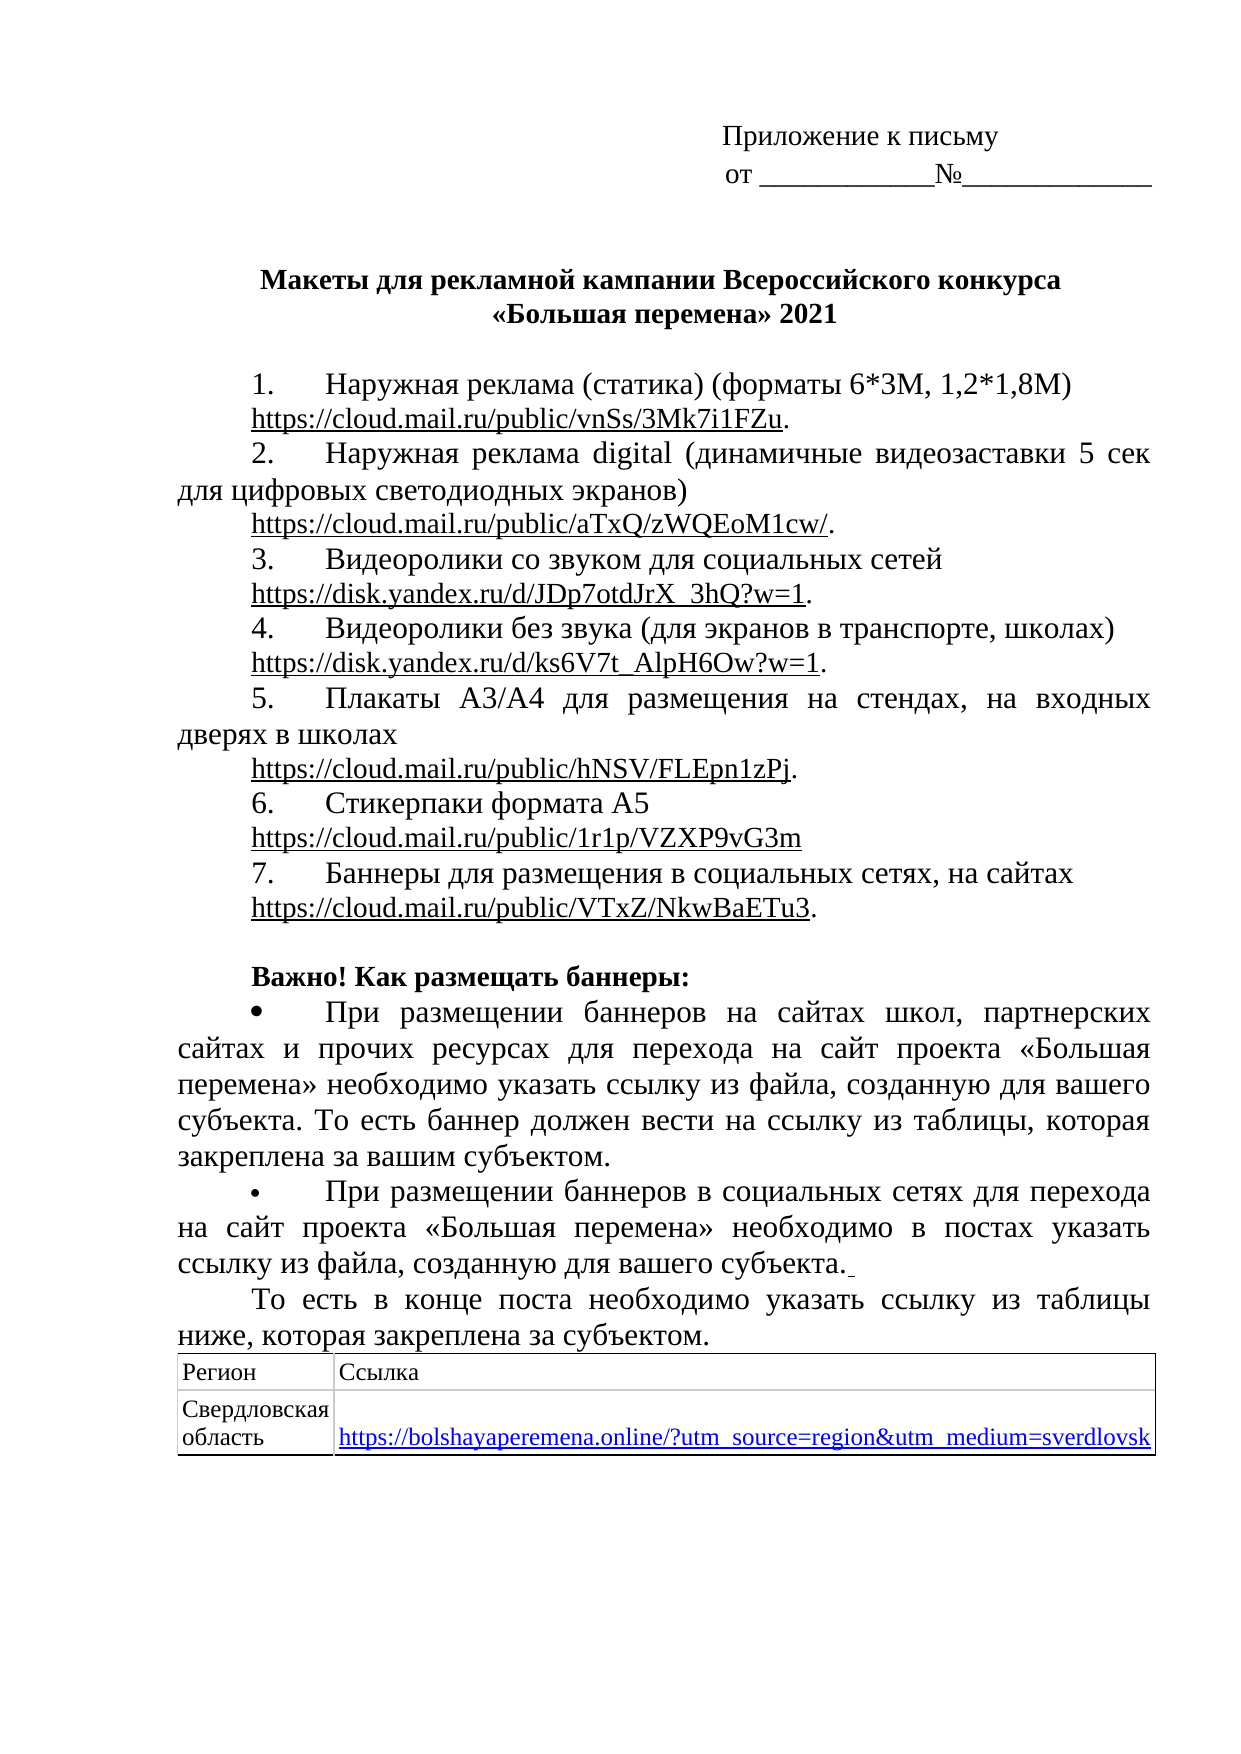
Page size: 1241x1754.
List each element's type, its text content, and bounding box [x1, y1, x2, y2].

list Видеоролики со звуком для социальных сетей [177, 540, 1152, 576]
list Наружная реклама digital (динамичные видеозаставки 5 сек для цифровых светодиодных экранов) [177, 435, 1152, 507]
text Макеты для рекламной кампании Всероссийского конкурса «Большая перемена» 2021 [177, 262, 1152, 329]
list Баннеры для размещения в социальных сетях, на сайтах [177, 854, 1152, 890]
table_header Регион [178, 1354, 333, 1389]
text https://cloud.mail.ru/public/1r1p/VZXP9vG3m [177, 821, 1152, 854]
list При размещении баннеров в социальных сетях для перехода на сайт проекта «Большая перемена» необходимо в постах указать ссылку из файла, созданную для вашего субъекта. [177, 1173, 1152, 1281]
text https://disk.yandex.ru/d/ks6V7t_AlpH6Ow?w=1. [177, 646, 1152, 679]
text То есть в конце поста необходимо указать ссылку из таблицы ниже, которая закреплена за субъектом. [177, 1281, 1152, 1352]
table_cell https://bolshayaperemena.online/?utm_source=region&utm_medium=sverdlovsk [335, 1391, 1155, 1454]
text Важно! Как размещать баннеры: [177, 959, 1152, 993]
text https://cloud.mail.ru/public/VTxZ/NkwBaETu3. [177, 890, 1152, 923]
text https://cloud.mail.ru/public/aTxQ/zWQEoM1cw/. [177, 507, 1152, 540]
list Стикерпаки формата А5 [177, 784, 1152, 821]
text от ____________№_____________ [152, 157, 1152, 190]
text Приложение к письму [226, 118, 1152, 152]
list Видеоролики без звука (для экранов в транспорте, школах) [177, 610, 1152, 646]
list Наружная реклама (статика) (форматы 6*3М, 1,2*1,8М) [177, 365, 1152, 401]
text https://cloud.mail.ru/public/hNSV/FLEpn1zPj. [177, 751, 1152, 784]
text https://cloud.mail.ru/public/vnSs/3Mk7i1FZu. [177, 401, 1152, 435]
list Плакаты А3/А4 для размещения на стендах, на входных дверях в школах [177, 679, 1152, 751]
table_header Ссылка [335, 1354, 1155, 1389]
list При размещении баннеров на сайтах школ, партнерских сайтах и прочих ресурсах для перехода на сайт проекта «Большая перемена» необходимо указать ссылку из файла, созданную для вашего субъекта. То есть баннер должен вести на ссылку из таблицы, которая закреплена за вашим субъектом. [177, 993, 1152, 1173]
text https://disk.yandex.ru/d/JDp7otdJrX_3hQ?w=1. [177, 576, 1152, 610]
table_cell Свердловская область [178, 1391, 333, 1454]
